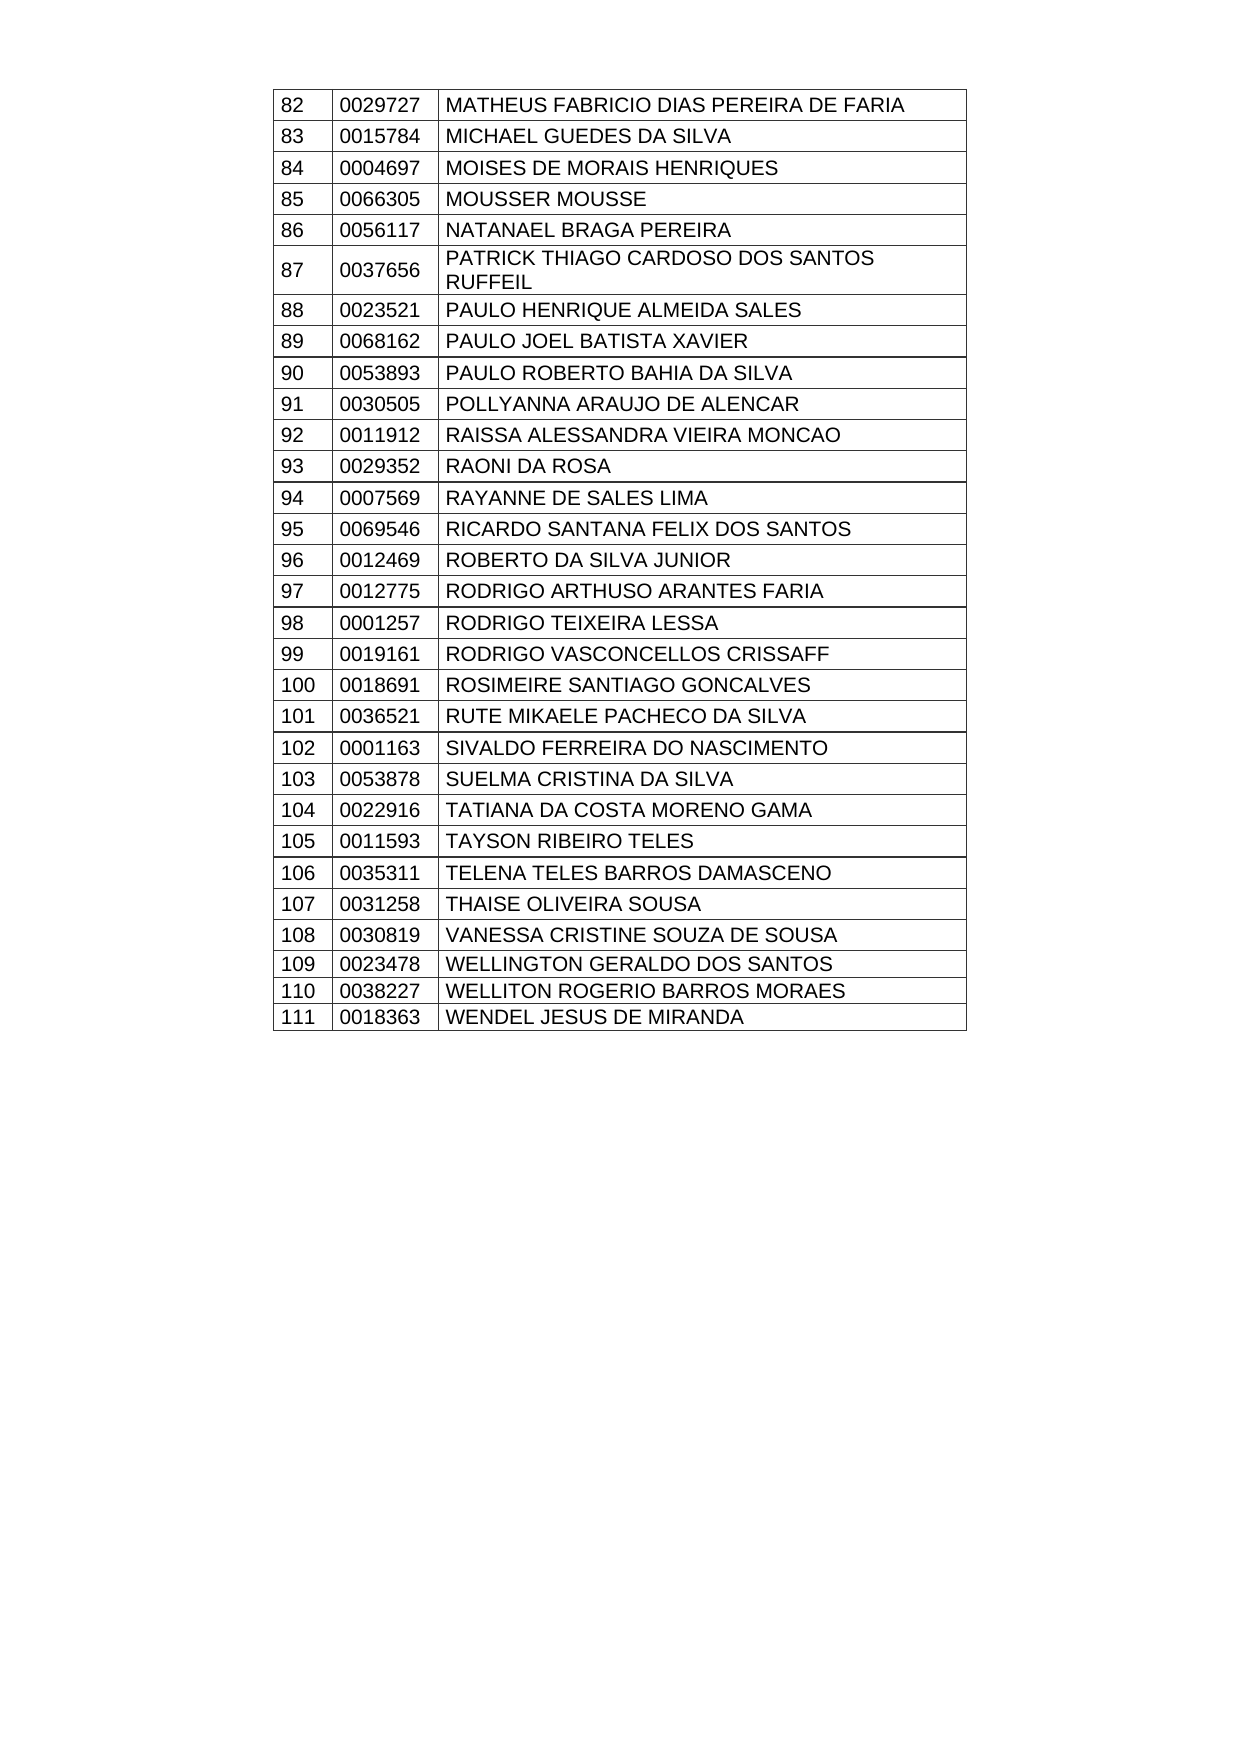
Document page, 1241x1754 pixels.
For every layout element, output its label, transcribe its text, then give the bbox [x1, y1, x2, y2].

table_cell 88 [274, 295, 332, 325]
table_cell RODRIGO ARTHUSO ARANTES FARIA [439, 576, 966, 606]
table_cell WELLITON ROGERIO BARROS MORAES [439, 978, 966, 1003]
table_cell 82 [274, 90, 332, 120]
table_cell 0019161 [333, 639, 438, 669]
table_cell 98 [274, 608, 332, 638]
table_cell 0029352 [333, 451, 438, 481]
table_cell WENDEL JESUS DE MIRANDA [439, 1004, 966, 1030]
table_cell 96 [274, 545, 332, 575]
table_cell 0001163 [333, 733, 438, 763]
table_cell 102 [274, 733, 332, 763]
table_cell RODRIGO TEIXEIRA LESSA [439, 608, 966, 638]
table_cell 94 [274, 483, 332, 513]
table_cell RAONI DA ROSA [439, 451, 966, 481]
table_cell 0018691 [333, 670, 438, 700]
table_cell 91 [274, 389, 332, 419]
table_cell 0036521 [333, 701, 438, 731]
table_cell 108 [274, 920, 332, 950]
table_cell ROBERTO DA SILVA JUNIOR [439, 545, 966, 575]
table_cell 0066305 [333, 184, 438, 214]
table_cell 109 [274, 951, 332, 977]
table_cell TAYSON RIBEIRO TELES [439, 826, 966, 856]
table_cell PATRICK THIAGO CARDOSO DOS SANTOS RUFFEIL [439, 246, 966, 294]
table_cell 0023521 [333, 295, 438, 325]
table_cell 0012469 [333, 545, 438, 575]
table_cell 86 [274, 215, 332, 245]
table_cell MOISES DE MORAIS HENRIQUES [439, 152, 966, 182]
table_cell 0038227 [333, 978, 438, 1003]
table_cell 0068162 [333, 326, 438, 356]
table_cell ROSIMEIRE SANTIAGO GONCALVES [439, 670, 966, 700]
table_cell 0011593 [333, 826, 438, 856]
table_cell 101 [274, 701, 332, 731]
table_cell POLLYANNA ARAUJO DE ALENCAR [439, 389, 966, 419]
table_cell RAYANNE DE SALES LIMA [439, 483, 966, 513]
table_cell 90 [274, 358, 332, 388]
table_cell 0035311 [333, 858, 438, 888]
table_cell MOUSSER MOUSSE [439, 184, 966, 214]
table_cell 92 [274, 420, 332, 450]
table_cell VANESSA CRISTINE SOUZA DE SOUSA [439, 920, 966, 950]
table_cell 0056117 [333, 215, 438, 245]
table_cell SIVALDO FERREIRA DO NASCIMENTO [439, 733, 966, 763]
table_cell 0053893 [333, 358, 438, 388]
table_cell 103 [274, 764, 332, 794]
table_cell 0011912 [333, 420, 438, 450]
table_cell 99 [274, 639, 332, 669]
table_cell NATANAEL BRAGA PEREIRA [439, 215, 966, 245]
table_cell 0023478 [333, 951, 438, 977]
table_cell PAULO HENRIQUE ALMEIDA SALES [439, 295, 966, 325]
table_cell MATHEUS FABRICIO DIAS PEREIRA DE FARIA [439, 90, 966, 120]
table_cell 0018363 [333, 1004, 438, 1030]
table_cell 111 [274, 1004, 332, 1030]
table_cell 110 [274, 978, 332, 1003]
table_cell THAISE OLIVEIRA SOUSA [439, 889, 966, 919]
table_cell 105 [274, 826, 332, 856]
table_cell 0007569 [333, 483, 438, 513]
table_cell PAULO ROBERTO BAHIA DA SILVA [439, 358, 966, 388]
table_cell MICHAEL GUEDES DA SILVA [439, 121, 966, 151]
table_cell RODRIGO VASCONCELLOS CRISSAFF [439, 639, 966, 669]
table_cell 0037656 [333, 246, 438, 294]
table_cell 0022916 [333, 795, 438, 825]
table_cell 0029727 [333, 90, 438, 120]
table_cell RICARDO SANTANA FELIX DOS SANTOS [439, 514, 966, 544]
table_cell 95 [274, 514, 332, 544]
table_cell 97 [274, 576, 332, 606]
table_cell RUTE MIKAELE PACHECO DA SILVA [439, 701, 966, 731]
table_cell 87 [274, 246, 332, 294]
table_cell 0015784 [333, 121, 438, 151]
table_cell 107 [274, 889, 332, 919]
table_cell 89 [274, 326, 332, 356]
table_cell 0001257 [333, 608, 438, 638]
table_cell PAULO JOEL BATISTA XAVIER [439, 326, 966, 356]
table_cell 106 [274, 858, 332, 888]
table_cell 0004697 [333, 152, 438, 182]
table_cell 83 [274, 121, 332, 151]
table_cell WELLINGTON GERALDO DOS SANTOS [439, 951, 966, 977]
table_cell TATIANA DA COSTA MORENO GAMA [439, 795, 966, 825]
table_cell 0031258 [333, 889, 438, 919]
table_cell 0053878 [333, 764, 438, 794]
table_cell 100 [274, 670, 332, 700]
table_cell 0030505 [333, 389, 438, 419]
table_cell 0069546 [333, 514, 438, 544]
table_cell 84 [274, 152, 332, 182]
table_cell 104 [274, 795, 332, 825]
table_cell 85 [274, 184, 332, 214]
table_cell RAISSA ALESSANDRA VIEIRA MONCAO [439, 420, 966, 450]
table_cell 93 [274, 451, 332, 481]
table_cell TELENA TELES BARROS DAMASCENO [439, 858, 966, 888]
table_cell SUELMA CRISTINA DA SILVA [439, 764, 966, 794]
table_cell 0030819 [333, 920, 438, 950]
table_cell 0012775 [333, 576, 438, 606]
